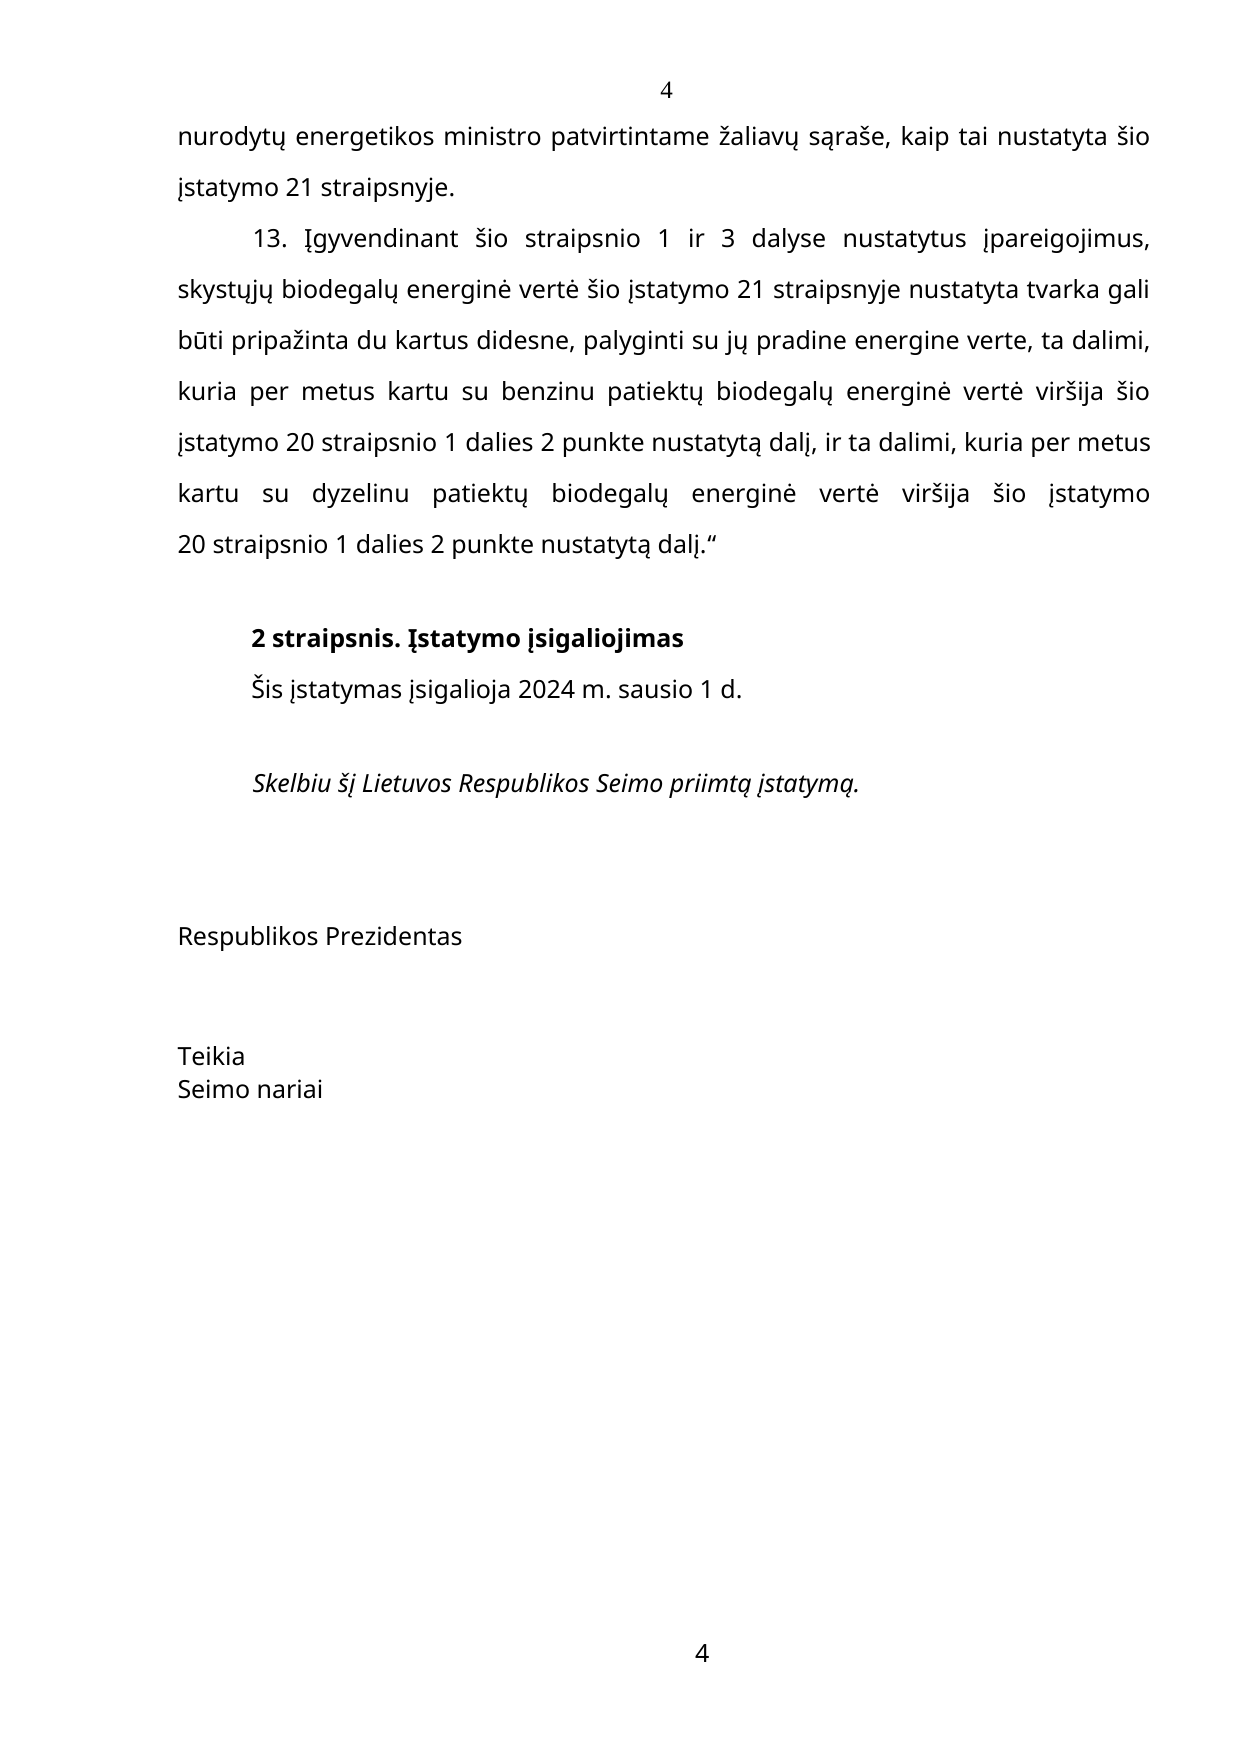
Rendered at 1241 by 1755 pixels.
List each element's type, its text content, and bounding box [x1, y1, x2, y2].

text Teikia [177, 1038, 1152, 1072]
text 13. Įgyvendinant šio straipsnio 1 ir 3 dalyse nustatytus įpareigojimus, skystųjų biodegalų energinė vertė šio įstatymo 21 straipsnyje nustatyta tvarka gali būti pripažinta du kartus didesne, palyginti su jų pradine energine verte, ta dalimi, kuria per metus kartu su benzinu patiektų biodegalų energinė vertė viršija šio įstatymo 20 straipsnio 1 dalies 2 punkte nustatytą dalį, ir ta dalimi, kuria per metus kartu su dyzelinu patiektų biodegalų energinė vertė viršija šio įstatymo 20 straipsnio 1 dalies 2 punkte nustatytą dalį.“ [177, 220, 1152, 561]
text Respublikos Prezidentas [177, 919, 1152, 953]
text Skelbiu šį Lietuvos Respublikos Seimo priimtą įstatymą. [177, 766, 1152, 800]
text 2 straipsnis. Įstatymo įsigaliojimas [177, 621, 1152, 655]
text nurodytų energetikos ministro patvirtintame žaliavų sąraše, kaip tai nustatyta šio įstatymo 21 straipsnyje. [177, 118, 1152, 203]
text Šis įstatymas įsigalioja 2024 m. sausio 1 d. [177, 672, 1152, 706]
text Seimo nariai [177, 1072, 1152, 1106]
